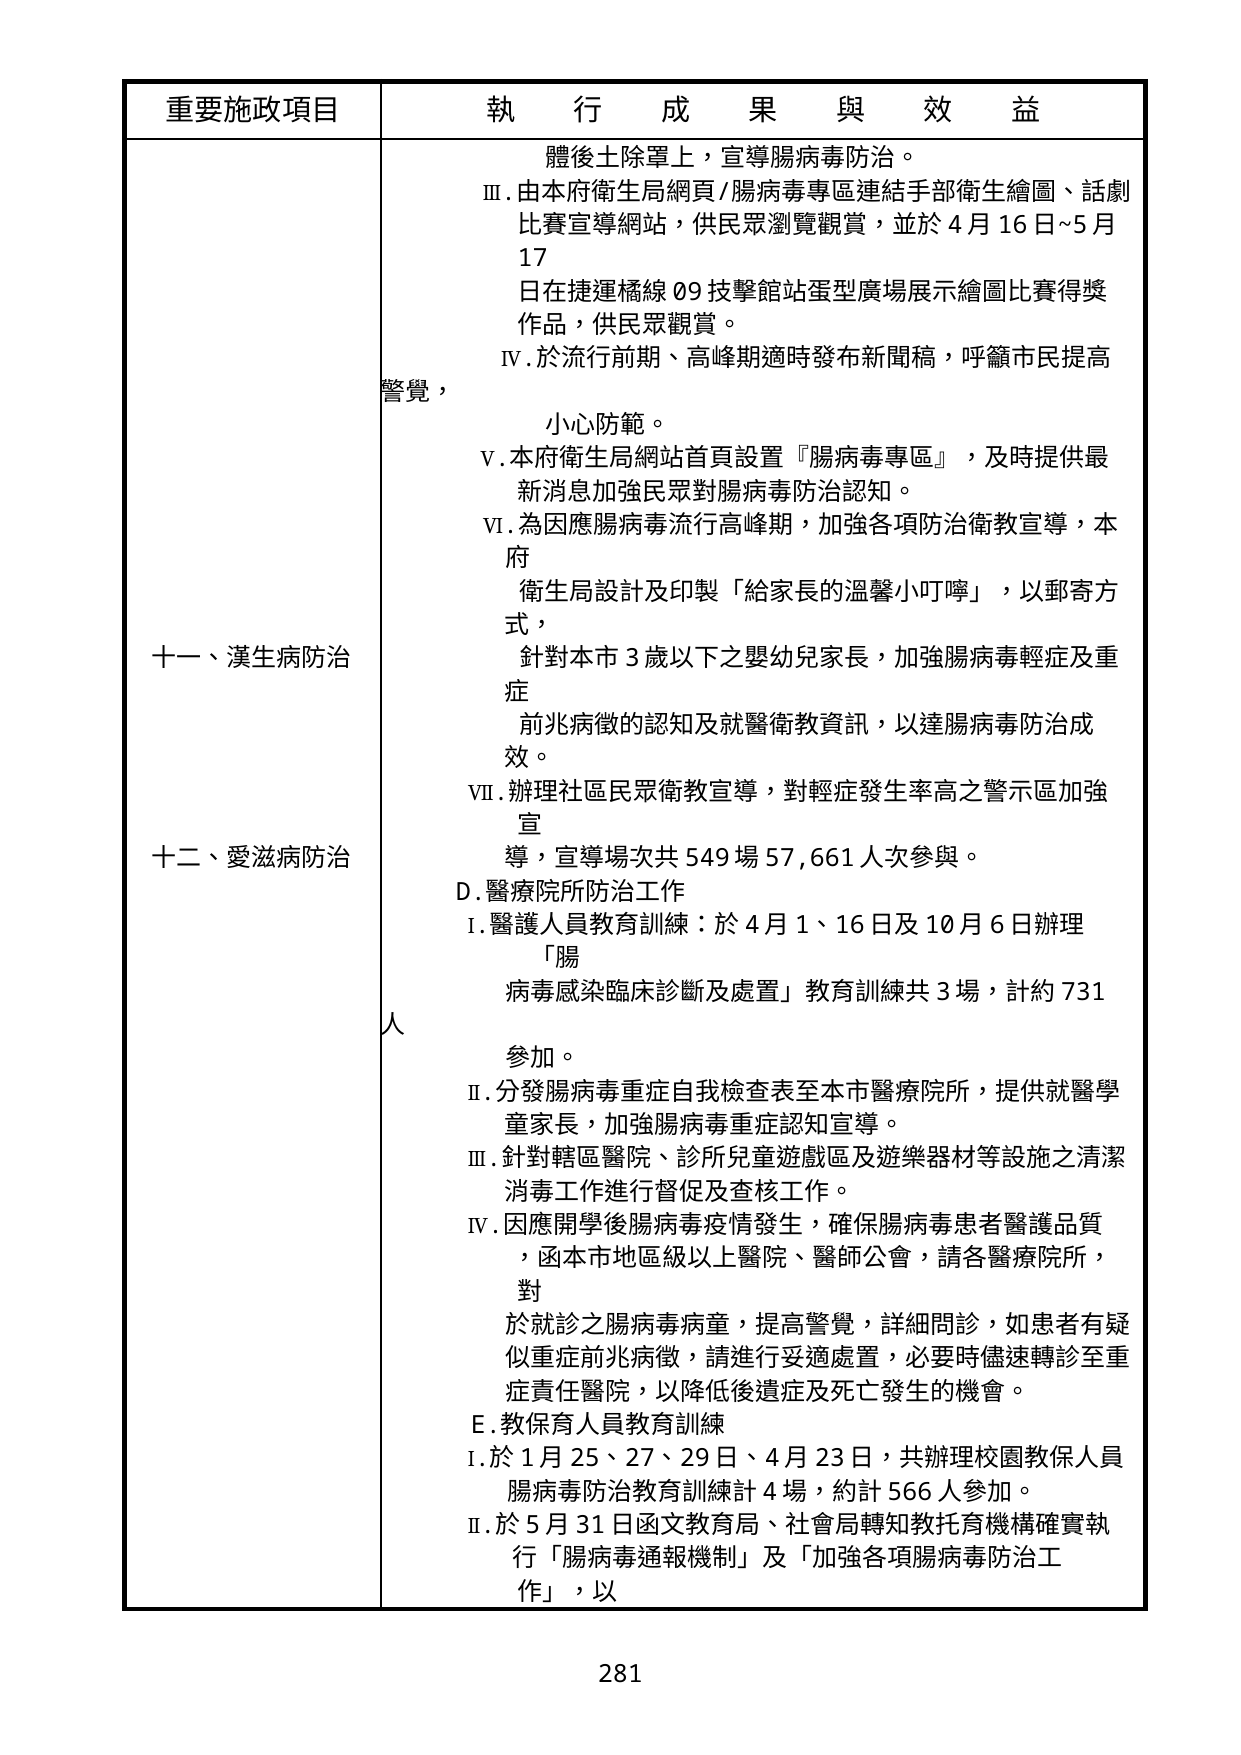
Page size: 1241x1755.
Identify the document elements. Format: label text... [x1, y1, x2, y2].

table_header 執 行 成 果 與 效 益 [382, 84, 1143, 138]
table_cell 體後土除罩上，宣導腸病毒防治。 Ⅲ.由本府衛生局網頁/腸病毒專區連結手部衛生繪圖、話劇比賽宣導網站，供民眾瀏覽觀賞，並於4月16日~5月17 日在捷運橘線09技擊館站蛋型廣場展示繪圖比賽得獎作品，供民眾觀賞。 Ⅳ.於流行前期、高峰期適時發布新聞稿，呼籲市民提高警覺， 小心防範。 Ⅴ.本府衛生局網站首頁設置『腸病毒專區』，及時提供最新消息加強民眾對腸病毒防治認知。 Ⅵ.為因應腸病毒流行高峰期，加強各項防治衛教宣導，本府 衛生局設計及印製「給家長的溫馨小叮嚀」，以郵寄方式， 針對本市3歲以下之嬰幼兒家長，加強腸病毒輕症及重症 前兆病徵的認知及就醫衛教資訊，以達腸病毒防治成效。 Ⅶ.辦理社區民眾衛教宣導，對輕症發生率高之警示區加強宣 導，宣導場次共549場57,661人次參與。 D.醫療院所防治工作 Ⅰ.醫護人員教育訓練：於4月1、16日及10月6日辦理「腸 病毒感染臨床診斷及處置」教育訓練共3場，計約731人 參加。 Ⅱ.分發腸病毒重症自我檢查表至本市醫療院所，提供就醫學 童家長，加強腸病毒重症認知宣導。 Ⅲ.針對轄區醫院、診所兒童遊戲區及遊樂器材等設施之清潔 消毒工作進行督促及查核工作。 Ⅳ.因應開學後腸病毒疫情發生，確保腸病毒患者醫護品質 ，函本市地區級以上醫院、醫師公會，請各醫療院所，對 於就診之腸病毒病童，提高警覺，詳細問診，如患者有疑 似重症前兆病徵，請進行妥適處置，必要時儘速轉診至重 症責任醫院，以降低後遺症及死亡發生的機會。 E.教保育人員教育訓練 Ⅰ.於1月25、27、29日、4月23日，共辦理校園教保人員 腸病毒防治教育訓練計4場，約計566人參加。 Ⅱ.於5月31日函文教育局、社會局轉知教托育機構確實執 行「腸病毒通報機制」及「加強各項腸病毒防治工作」，以 [382, 140, 1143, 1607]
table_header 重要施政項目 [127, 84, 380, 138]
table_cell 十一、漢生病防治 十二、愛滋病防治 [127, 140, 380, 1607]
